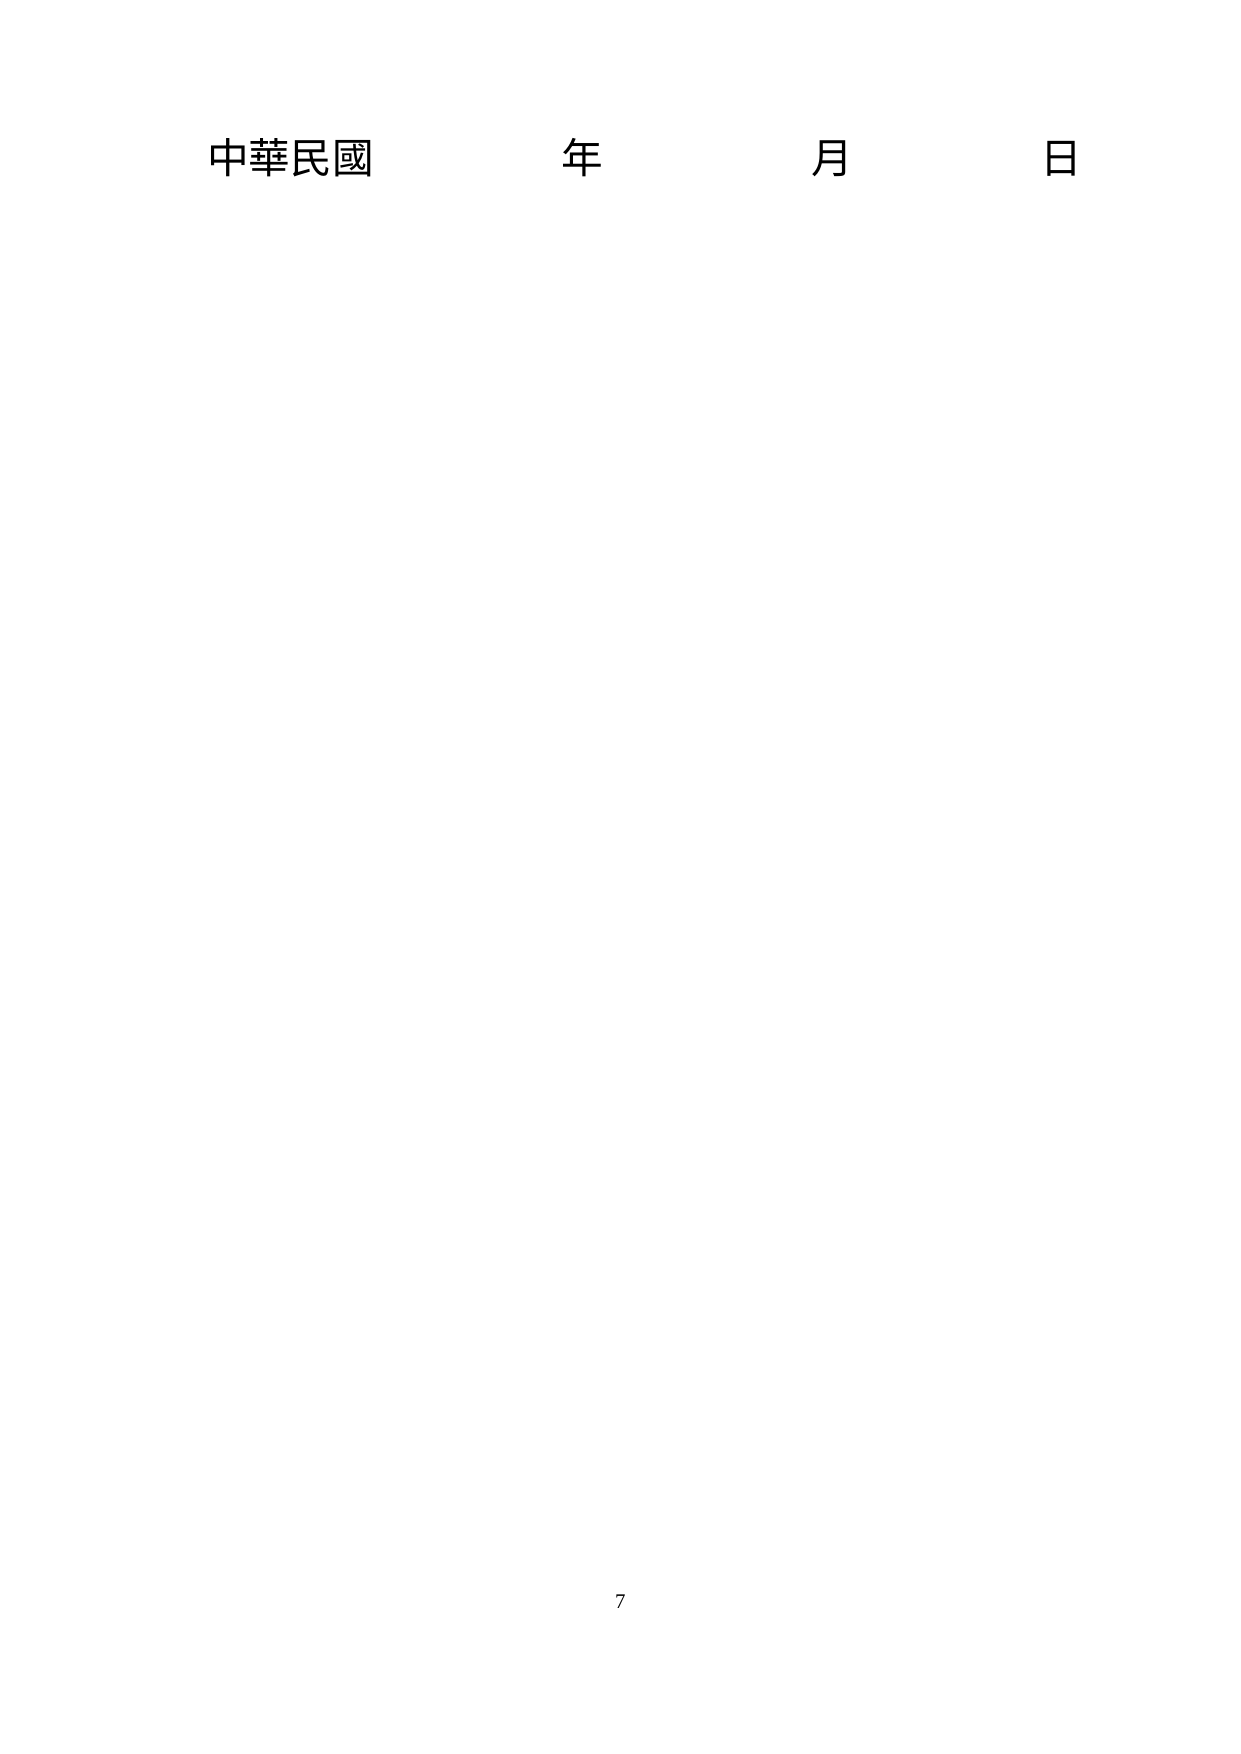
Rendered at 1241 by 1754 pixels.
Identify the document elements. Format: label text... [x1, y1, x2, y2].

text 中華民國 年 月 日 [112, 113, 1128, 176]
